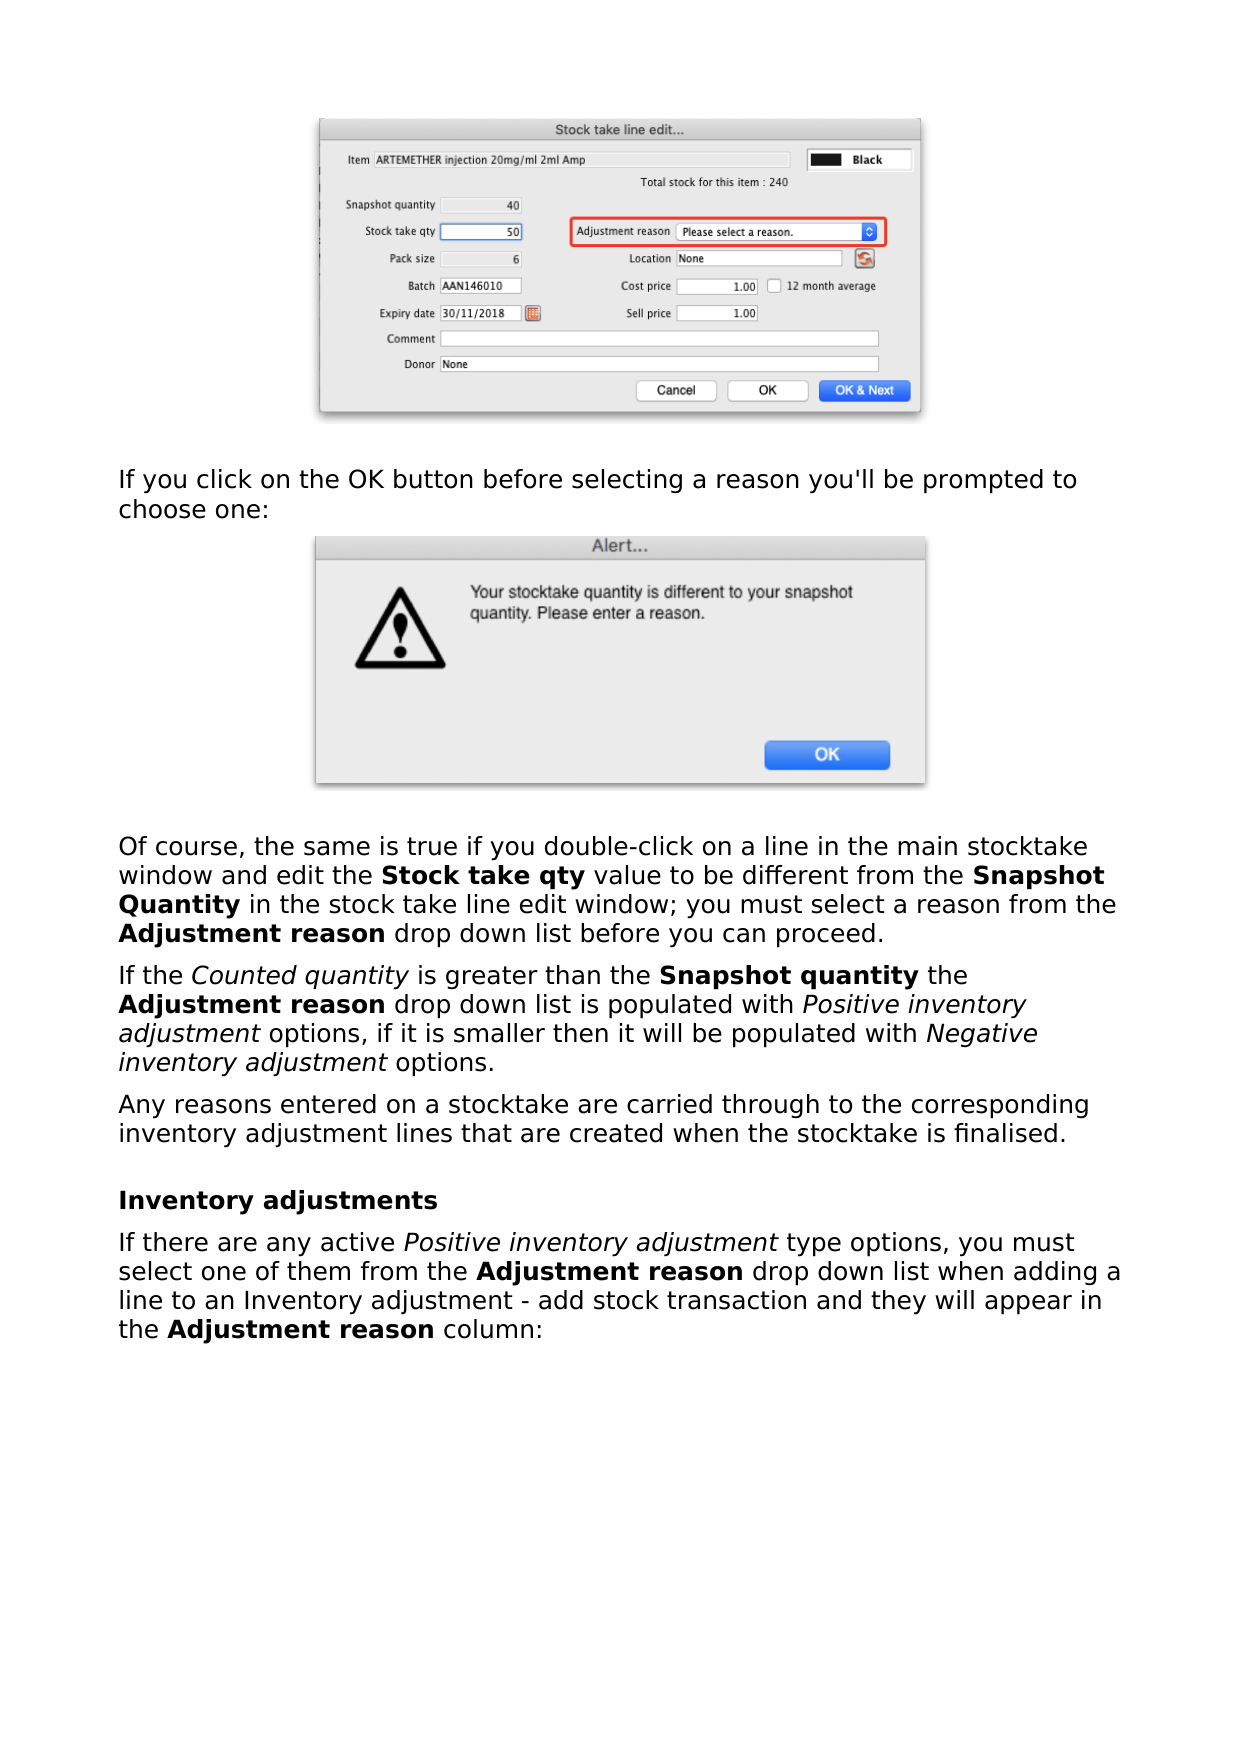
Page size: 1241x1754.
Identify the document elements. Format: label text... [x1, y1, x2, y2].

text If there are any active Positive inventory adjustment type options, you must select one of them from the Adjustment reason drop down list when adding a line to an Inventory adjustment - add stock transaction and they will appear in the Adjustment reason column: [118, 1228, 1122, 1344]
text If the Counted quantity is greater than the Snapshot quantity the Adjustment reason drop down list is populated with Positive inventory adjustment options, if it is smaller then it will be populated with Negative inventory adjustment options. [118, 961, 1122, 1078]
picture [307, 118, 933, 424]
picture [307, 536, 933, 791]
text Of course, the same is true if you double-click on a line in the main stocktake window and edit the Stock take qty value to be different from the Snapshot Quantity in the stock take line edit window; you must select a reason from the Adjustment reason drop down list before you can proceed. [118, 832, 1122, 948]
text Any reasons entered on a stocktake are carried through to the corresponding inventory adjustment lines that are created when the stocktake is finalised. [118, 1090, 1122, 1148]
subtitle Inventory adjustments [118, 1186, 1122, 1215]
text If you click on the OK button before selecting a reason you'll be prompted to choose one: [118, 466, 1122, 524]
